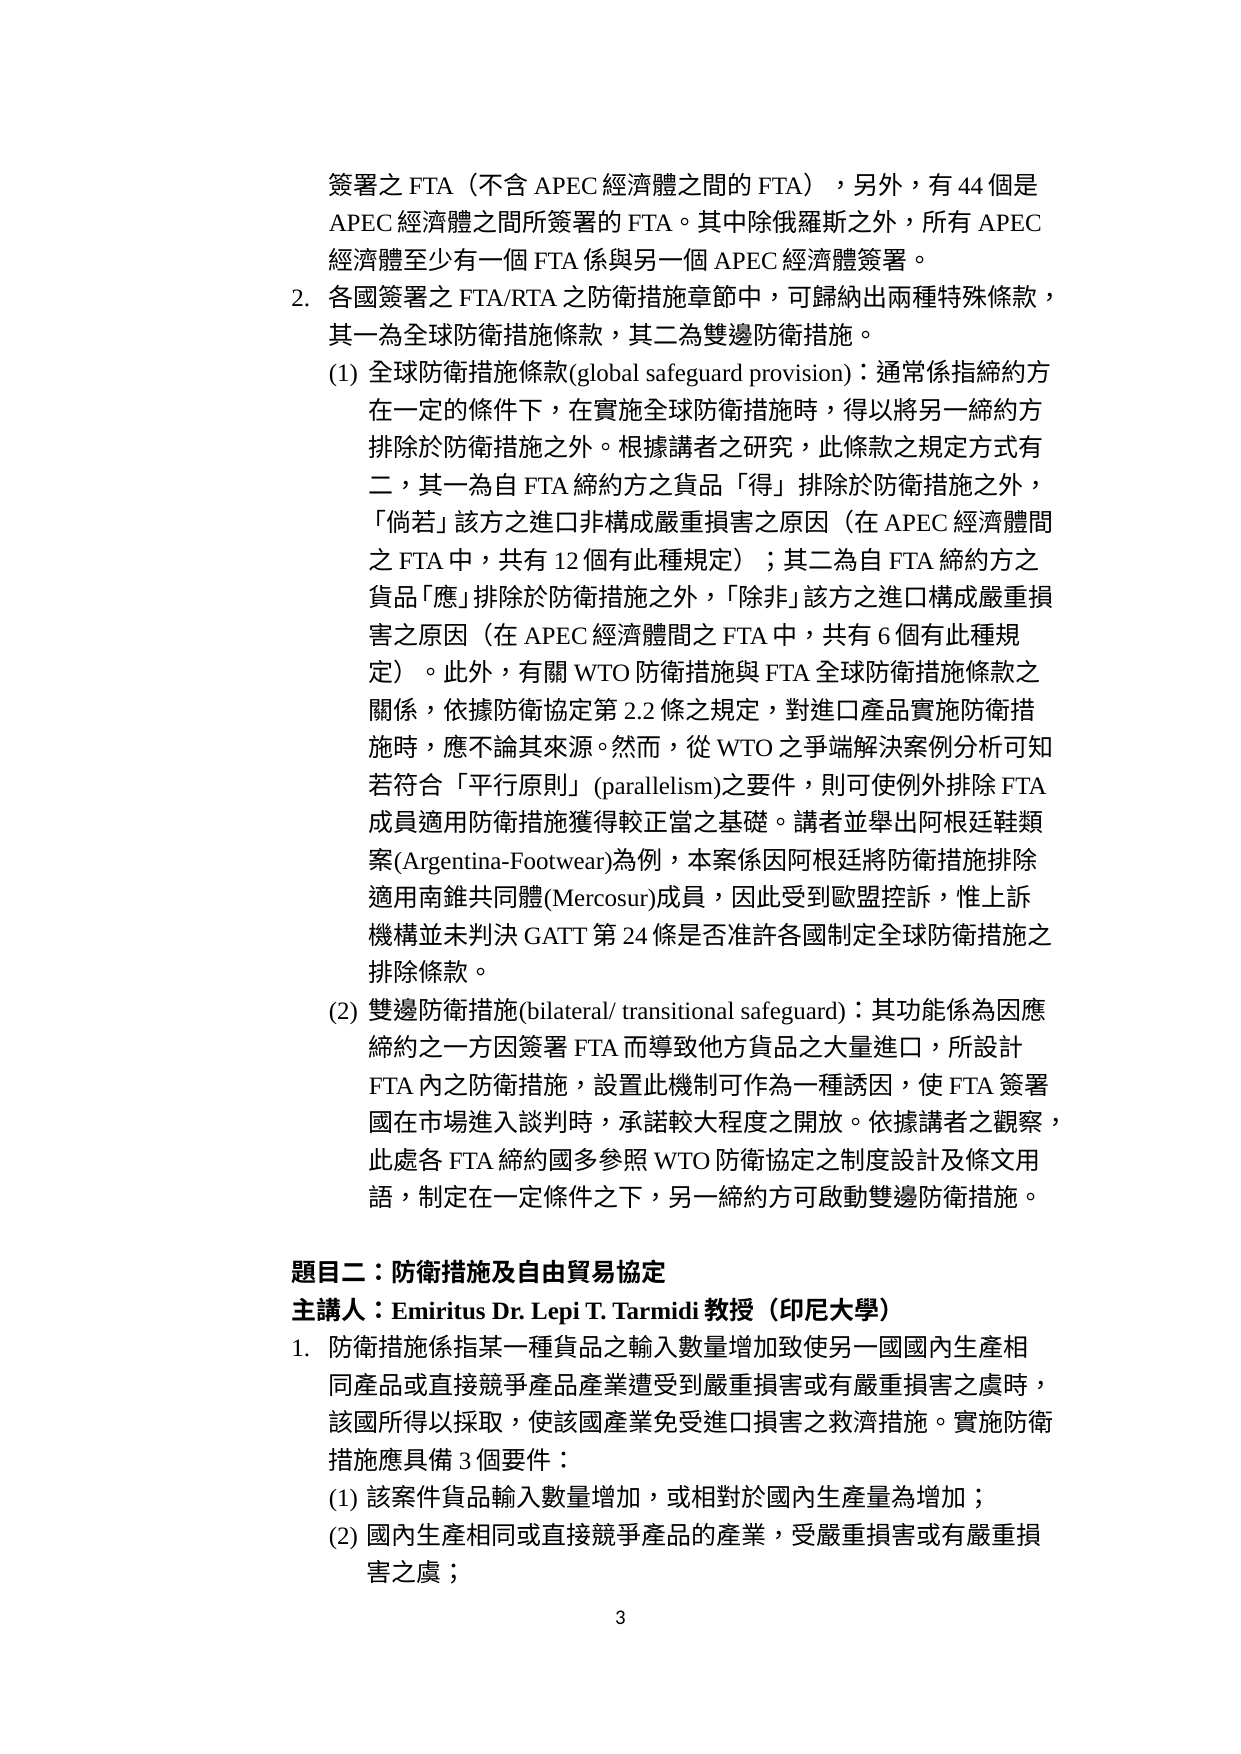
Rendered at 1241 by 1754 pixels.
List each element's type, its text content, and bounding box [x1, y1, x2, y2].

list 全球防衛措施條款(global safeguard provision)：通常係指締約方在一定的條件下，在實施全球防衛措施時，得以將另一締約方排除於防衛措施之外。根據講者之研究，此條款之規定方式有二，其一為自FTA締約方之貨品「得」排除於防衛措施之外，「倘若」該方之進口非構成嚴重損害之原因（在APEC經濟體間之FTA中，共有12個有此種規定）；其二為自FTA締約方之貨品「應」排除於防衛措施之外，「除非」該方之進口構成嚴重損害之原因（在APEC經濟體間之FTA中，共有6個有此種規定）。此外，有關WTO防衛措施與FTA全球防衛措施條款之關係，依據防衛協定第2.2條之規定，對進口產品實施防衛措施時，應不論其來源。然而，從WTO之爭端解決案例分析可知，若符合「平行原則」(parallelism)之要件，則可使例外排除FTA成員適用防衛措施獲得較正當之基礎。講者並舉出阿根廷鞋類案(Argentina-Footwear)為例，本案係因阿根廷將防衛措施排除適用南錐共同體(Mercosur)成員，因此受到歐盟控訴，惟上訴機構並未判決GATT第24條是否准許各國制定全球防衛措施之排除條款。 [328, 352, 1053, 989]
list 各國簽署之FTA/RTA之防衛措施章節中，可歸納出兩種特殊條款，其一為全球防衛措施條款，其二為雙邊防衛措施。 [291, 277, 1053, 352]
text 主講人：Emiritus Dr. Lepi T. Tarmidi教授（印尼大學） [291, 1289, 1053, 1327]
list 國內生產相同或直接競爭產品的產業，受嚴重損害或有嚴重損害之虞； [328, 1514, 1053, 1589]
list 簽署之FTA（不含APEC經濟體之間的FTA），另外，有44個是APEC經濟體之間所簽署的FTA。其中除俄羅斯之外，所有APEC經濟體至少有一個FTA係與另一個APEC經濟體簽署。 [291, 164, 1053, 277]
text 題目二：防衛措施及自由貿易協定 [291, 1252, 1053, 1289]
list 防衛措施係指某一種貨品之輸入數量增加致使另一國國內生產相同產品或直接競爭產品產業遭受到嚴重損害或有嚴重損害之虞時，該國所得以採取，使該國產業免受進口損害之救濟措施。實施防衛措施應具備3個要件： [291, 1327, 1053, 1477]
list 該案件貨品輸入數量增加，或相對於國內生產量為增加； [328, 1477, 1053, 1514]
list 雙邊防衛措施(bilateral/ transitional safeguard)：其功能係為因應締約之一方因簽署FTA而導致他方貨品之大量進口，所設計FTA內之防衛措施，設置此機制可作為一種誘因，使FTA簽署國在市場進入談判時，承諾較大程度之開放。依據講者之觀察，此處各FTA締約國多參照WTO防衛協定之制度設計及條文用語，制定在一定條件之下，另一締約方可啟動雙邊防衛措施。 [328, 989, 1053, 1214]
